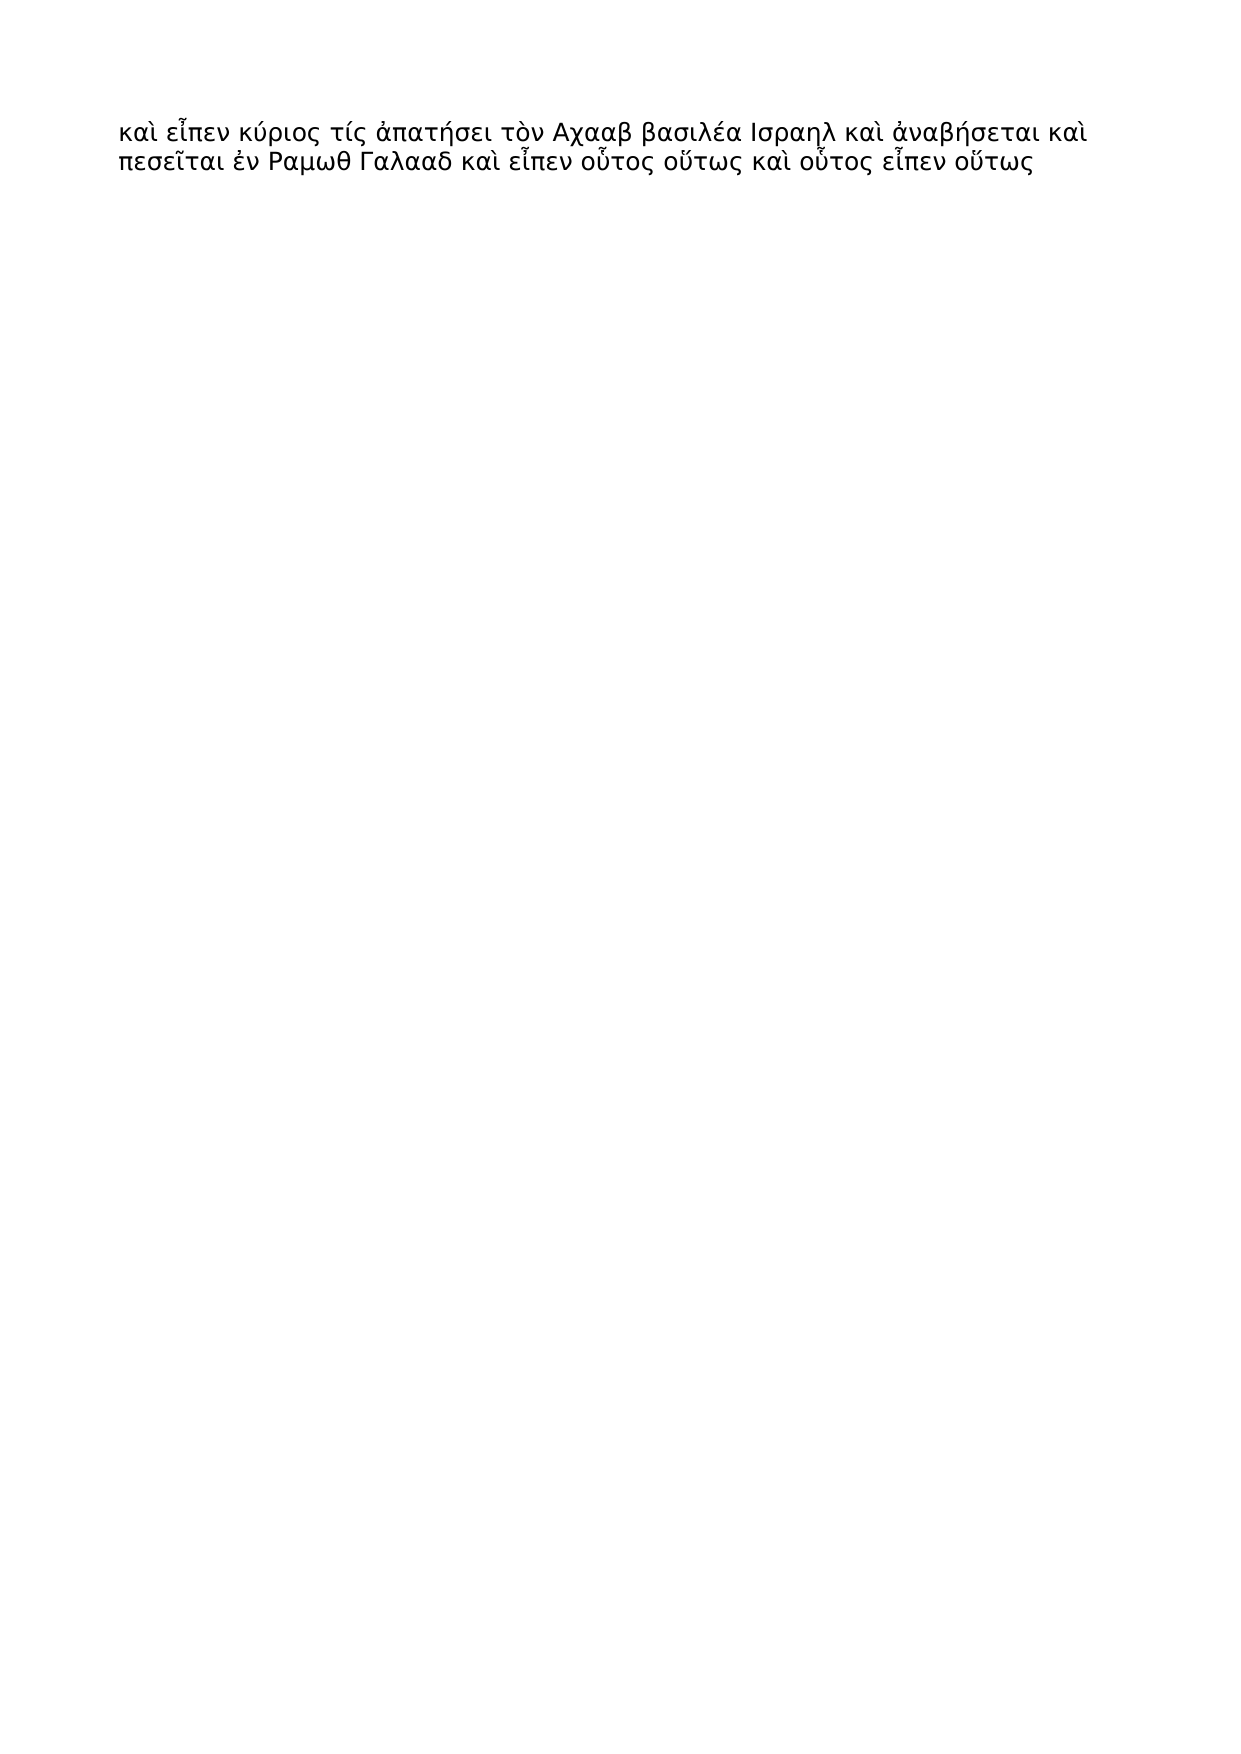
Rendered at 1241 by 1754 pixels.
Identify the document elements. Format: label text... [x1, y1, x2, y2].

text καὶ εἶπεν κύριος τίς ἀπατήσει τὸν Αχααβ βασιλέα Ισραηλ καὶ ἀναβήσεται καὶ πεσεῖται ἐν Ραμωθ Γαλααδ καὶ εἶπεν οὗτος οὕτως καὶ οὗτος εἶπεν οὕτως [118, 118, 1122, 176]
